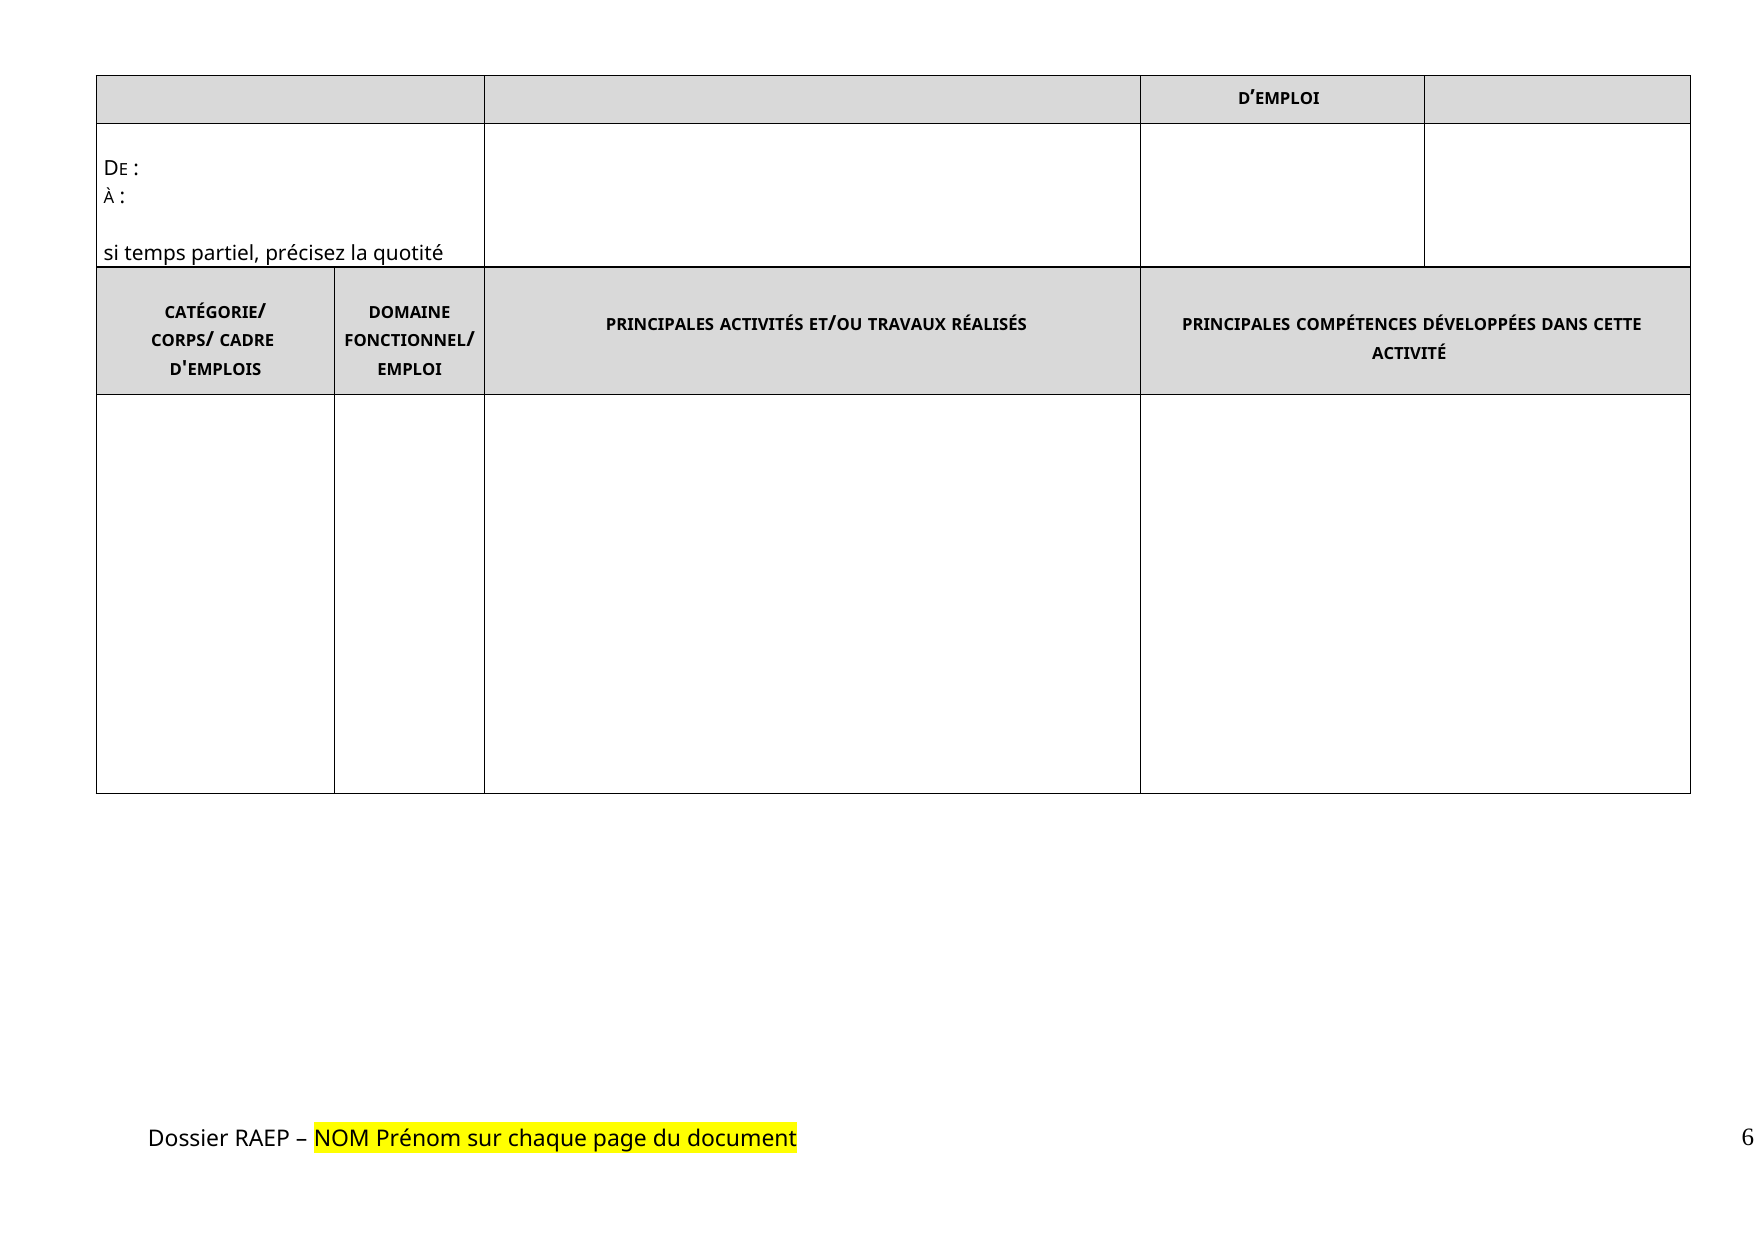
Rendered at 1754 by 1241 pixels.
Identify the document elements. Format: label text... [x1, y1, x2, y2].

table_cell catégorie/ corps/ cadre d'emplois [97, 268, 334, 394]
table_cell principales compétences développées dans cette activité [1141, 268, 1690, 394]
table_cell [1141, 395, 1690, 793]
table_header [97, 76, 484, 123]
table_header [1425, 76, 1690, 123]
table_cell principales activités et/ou travaux réalisés [485, 268, 1140, 394]
table_cell domaine fonctionnel/ emploi [335, 268, 484, 394]
table_cell [1425, 124, 1690, 266]
table_cell De : à : si temps partiel, précisez la quotité [97, 124, 484, 266]
table_cell [97, 395, 334, 793]
table_cell [335, 395, 484, 793]
table_cell [1141, 124, 1424, 266]
table_cell [485, 395, 1140, 793]
table_header [485, 76, 1140, 123]
table_cell [485, 124, 1140, 266]
table_header d’emploi [1141, 76, 1424, 123]
